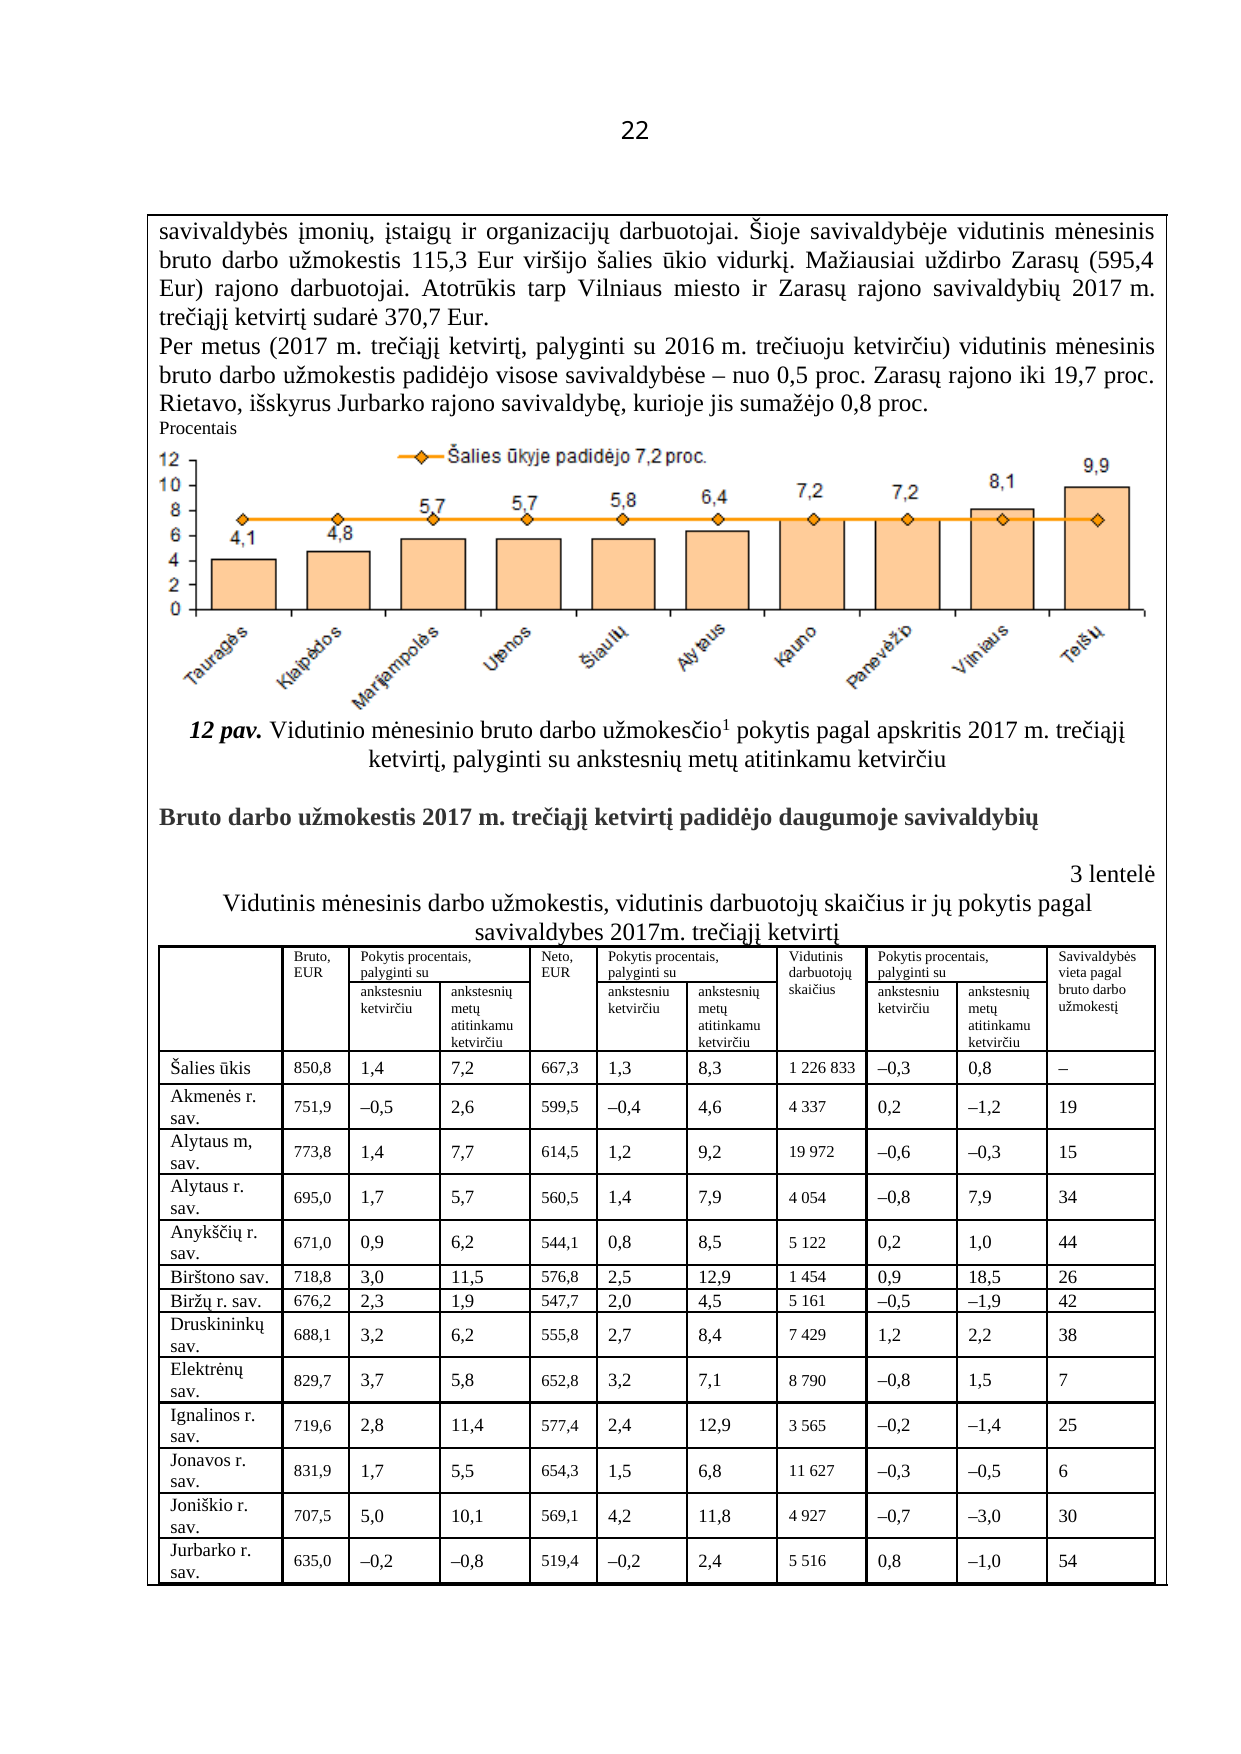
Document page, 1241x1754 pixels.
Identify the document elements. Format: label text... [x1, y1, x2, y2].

table_cell 5,8 [441, 1358, 529, 1401]
table_cell Akmenės r. sav. [160, 1085, 281, 1128]
table_cell –1,2 [958, 1085, 1046, 1128]
table_cell 8,5 [688, 1221, 776, 1264]
table_cell 5,0 [350, 1494, 439, 1537]
table_cell Jonavos r. sav. [160, 1449, 281, 1492]
table_cell Biržų r. sav. [160, 1290, 281, 1311]
table_cell 4,5 [688, 1290, 776, 1311]
table_cell 2,7 [598, 1313, 686, 1356]
table_cell ankstesnių metų atitinkamu ketvirčiu [958, 983, 1046, 1050]
table_header Vidutinis darbuotojų skaičius [778, 948, 865, 1050]
table_cell 9,2 [688, 1130, 776, 1173]
table_header Pokytis procentais, palyginti su [598, 948, 776, 981]
table_cell 1,4 [350, 1130, 439, 1173]
table_cell –0,2 [868, 1404, 956, 1447]
table_cell –0,5 [350, 1085, 439, 1128]
table_cell 1,2 [598, 1130, 686, 1173]
table_cell 0,8 [958, 1052, 1046, 1083]
table_cell 5,7 [441, 1175, 529, 1218]
table_cell – [1048, 1052, 1154, 1083]
table_cell 12,9 [688, 1266, 776, 1287]
table_header Bruto, EUR [284, 948, 348, 1050]
table_cell –0,8 [868, 1175, 956, 1218]
table_cell 695,0 [284, 1175, 348, 1218]
table_cell 11,5 [441, 1266, 529, 1287]
table_cell 4 054 [778, 1175, 865, 1218]
table_cell 0,9 [350, 1221, 439, 1264]
table_cell –0,4 [598, 1085, 686, 1128]
table_cell Šalies ūkis [160, 1052, 281, 1083]
table_cell 7,9 [958, 1175, 1046, 1218]
table_header Savivaldybės vieta pagal bruto darbo užmokestį [1048, 948, 1154, 1050]
table_cell 576,8 [531, 1266, 596, 1287]
table_cell 19 972 [778, 1130, 865, 1173]
table_cell 635,0 [284, 1539, 348, 1582]
table_cell 5 122 [778, 1221, 865, 1264]
table_cell 8,4 [688, 1313, 776, 1356]
table_cell Joniškio r. sav. [160, 1494, 281, 1537]
table_cell 6,2 [441, 1221, 529, 1264]
table_cell –0,2 [350, 1539, 439, 1582]
table_cell –0,2 [598, 1539, 686, 1582]
table_header Pokytis procentais, palyginti su [350, 948, 529, 981]
table_cell 2,3 [350, 1290, 439, 1311]
table_cell 10,1 [441, 1494, 529, 1537]
table_cell 7,9 [688, 1175, 776, 1218]
table_cell 2,2 [958, 1313, 1046, 1356]
table_cell 1,5 [598, 1449, 686, 1492]
table_cell 25 [1048, 1404, 1154, 1447]
table_cell –0,8 [441, 1539, 529, 1582]
table_cell Alytaus m, sav. [160, 1130, 281, 1173]
table_cell Alytaus r. sav. [160, 1175, 281, 1218]
table_cell 3,0 [350, 1266, 439, 1287]
table_cell ankstesniu ketvirčiu [598, 983, 686, 1050]
table_cell –0,5 [958, 1449, 1046, 1492]
table_cell 7 [1048, 1358, 1154, 1401]
table_cell Elektrėnų sav. [160, 1358, 281, 1401]
table_cell 2,0 [598, 1290, 686, 1311]
table_cell 688,1 [284, 1313, 348, 1356]
table_cell 8 790 [778, 1358, 865, 1401]
table_cell 54 [1048, 1539, 1154, 1582]
table_cell 569,1 [531, 1494, 596, 1537]
table_cell 707,5 [284, 1494, 348, 1537]
table_cell Jurbarko r. sav. [160, 1539, 281, 1582]
table_cell 676,2 [284, 1290, 348, 1311]
table_cell 0,8 [598, 1221, 686, 1264]
table_cell 1 226 833 [778, 1052, 865, 1083]
table_header Pokytis procentais, palyginti su [868, 948, 1046, 981]
table_cell 831,9 [284, 1449, 348, 1492]
table_cell 0,8 [868, 1539, 956, 1582]
table_cell 1,0 [958, 1221, 1046, 1264]
table_cell 7,2 [441, 1052, 529, 1083]
table_cell –0,3 [868, 1449, 956, 1492]
table_cell 6,8 [688, 1449, 776, 1492]
table_cell 850,8 [284, 1052, 348, 1083]
table_cell 547,7 [531, 1290, 596, 1311]
table_cell 544,1 [531, 1221, 596, 1264]
table_cell –0,6 [868, 1130, 956, 1173]
table_cell 1,2 [868, 1313, 956, 1356]
table_cell 5 516 [778, 1539, 865, 1582]
table_cell 2,8 [350, 1404, 439, 1447]
table_cell 44 [1048, 1221, 1154, 1264]
table_cell 12,9 [688, 1404, 776, 1447]
table_cell ankstesniu ketvirčiu [350, 983, 439, 1050]
table_cell 751,9 [284, 1085, 348, 1128]
table_header [160, 948, 281, 1050]
table_cell 0,2 [868, 1221, 956, 1264]
table_cell 2,5 [598, 1266, 686, 1287]
table_cell 8,3 [688, 1052, 776, 1083]
table_cell –0,5 [868, 1290, 956, 1311]
table_cell 1,4 [598, 1175, 686, 1218]
table_cell 519,4 [531, 1539, 596, 1582]
table_cell ankstesnių metų atitinkamu ketvirčiu [688, 983, 776, 1050]
table_cell 4,6 [688, 1085, 776, 1128]
table_cell 1,5 [958, 1358, 1046, 1401]
table_cell Birštono sav. [160, 1266, 281, 1287]
table_cell –0,3 [868, 1052, 956, 1083]
table_cell Druskininkų sav. [160, 1313, 281, 1356]
table_cell 1,4 [350, 1052, 439, 1083]
table_cell 654,3 [531, 1449, 596, 1492]
table_cell ankstesnių metų atitinkamu ketvirčiu [441, 983, 529, 1050]
table_cell –0,8 [868, 1358, 956, 1401]
table_cell 599,5 [531, 1085, 596, 1128]
table_cell 1,7 [350, 1175, 439, 1218]
table_cell 671,0 [284, 1221, 348, 1264]
table_cell 829,7 [284, 1358, 348, 1401]
table_cell 560,5 [531, 1175, 596, 1218]
table_cell –0,7 [868, 1494, 956, 1537]
table_cell 2,6 [441, 1085, 529, 1128]
table_cell 5,5 [441, 1449, 529, 1492]
table_cell 719,6 [284, 1404, 348, 1447]
table_cell 555,8 [531, 1313, 596, 1356]
table_cell –1,4 [958, 1404, 1046, 1447]
table_cell 2,4 [688, 1539, 776, 1582]
table_cell 7,7 [441, 1130, 529, 1173]
table_cell 4 927 [778, 1494, 865, 1537]
table_cell 577,4 [531, 1404, 596, 1447]
table_cell 7,1 [688, 1358, 776, 1401]
table_cell Anykščių r. sav. [160, 1221, 281, 1264]
table_cell 3,2 [598, 1358, 686, 1401]
table_cell 1,7 [350, 1449, 439, 1492]
table_cell 0,2 [868, 1085, 956, 1128]
table_cell 6 [1048, 1449, 1154, 1492]
table_cell 34 [1048, 1175, 1154, 1218]
table_cell 5 161 [778, 1290, 865, 1311]
table_cell ankstesniu ketvirčiu [868, 983, 956, 1050]
table_cell 11,4 [441, 1404, 529, 1447]
table_cell 26 [1048, 1266, 1154, 1287]
table_cell 0,9 [868, 1266, 956, 1287]
table_cell 42 [1048, 1290, 1154, 1311]
table_cell –1,0 [958, 1539, 1046, 1582]
table_cell 3 565 [778, 1404, 865, 1447]
table_cell 718,8 [284, 1266, 348, 1287]
table_cell –3,0 [958, 1494, 1046, 1537]
table_cell 614,5 [531, 1130, 596, 1173]
table_cell 19 [1048, 1085, 1154, 1128]
table_cell 4 337 [778, 1085, 865, 1128]
table_cell 667,3 [531, 1052, 596, 1083]
table_cell 1 454 [778, 1266, 865, 1287]
table_cell 652,8 [531, 1358, 596, 1401]
table_cell –0,3 [958, 1130, 1046, 1173]
table_cell 1,3 [598, 1052, 686, 1083]
table_cell 9 pav. Registruotų bedarbių ir darbingo amžiaus gyventojų santykis 2011–2017 metais, proc. Šaltinis: Statistikos departamentas prie Lietuvos Respublikos Vyriausybės, 2017 Nedarbo lygis – tai bedarbių ir darbingo amžiaus gyventojų santykis. Alytaus rajone 2017 metais nedarbas 11,5 procento, kai šalies vidurkis – 7,9 procento. Žvelgiant į nedarbo dinamiką situacija nuo 2013 m. gerėja ir nedarbo lygis mažėja visoje apskrityje. Nedarbo lygis, lyginant su kaimyninėmis savivaldybėmis, remiantis statistikos duomenimis 2016 m. Druskininkų savivaldybėje – 8,4 %, Lazdijų rajono savivaldybėje – 14,9 %, Varėnos rajono savivaldybėje – 9,6 %, Alytaus miesto savivaldybėje – 9,3 %. Alytaus rajono savivaldybėje labiausiai mažėjo nedarbas lyginant apskrities savivaldybes ir nuo 2013 m. jis sumažėjo 7,2 %. Alytaus rajono savivaldybė yra žiedinė savivaldybė, o situaciją jos darbo rinkoje stipriai įtakoja tendencijos Alytaus miesto ūkyje ir darbo rinkoje. Bankrutavus stambiosioms Alytaus miesto pramonės įmonėms, kur dirbo nemaža dalis rajono gyventojų, jie neteko darbo. Pastaruosius keletą metų situacija Alytaus regiono darbo rinkoje, o ypač Alytaus rajone gerėja. Nedarbas Alytaus rajone mažėja didesniais tempais nei regione ir šalyje. Nedarbas Alytaus raj. savivaldybėje nuo 2016 m. pradžios sumažėjo 3,5 proc. punkto, nors ir išlieka aukštesnis už šalies vidurkį. Mažėja ilgalaikių bedarbių. Per metus jų lyginamoji dalis sumažėjo beveik 5 proc. Situacija gerėja ir dėka glaudesnio darbo biržos ir savivaldybės bendradarbiavimo, integruojant socialinės paramos gavėjus į darbo rinką. Socialinės paramos gavėjų skaičius pastaraisiais metais stipriai sumažėjo, o tai didina rajono gyventojų motyvaciją aktyviau ieškoti darbo. Alytaus rajono darbdaviai noriai naudojasi darbo biržos programomis. Kasmet į aktyvias darbo rinkos priemones nukreipiama apie 700 rajono gyventojų. Per 2016 m. rajono įmonės įdarbino 400 bedarbių, o pasinaudodamos darbo biržos parama sukūrė 17 naujų darbo vietų. Iš viso darbo birža šiais metais įdarbino 1417 Alytaus rajono gyventojų, daugiausia Alytaus miesto įmonėse. Pažymėtina kad Alytaus regiono bedarbius neskatina įsidarbinti žemesnis nei vidutinis šalyje darbo užmokestis. Rajono gyventojų galimybes įsidarbinti riboja ir nuvykimo į darbą iš kaimiškų vietovių problema. Įtakos nedarbo mastui turi spartus gyventojų senėjimas ir mažėjantis darbingo amžiaus asmenų skaičius. Darbo biržoje šiuo metu registruota 270 jaunų iki 29 m. amžiaus (14,6 proc.), o vyresnių nei 50 metų - 808 (44 proc.) bedarbių. Vidutinis mėnesinis bruto darbo užmokestis šalies ūkyje (be individualiųjų įmonių) 2017 m. trečiąjį ketvirtį, palyginti su 2017 m. antruoju ketvirčiu, išaugo visose apskrityse, praneša Lietuvos statistikos departamentas. Daugiausia (4 proc.) vidutinis mėnesinis bruto darbo užmokestis padidėjo Panevėžio apskrities įmonėse, įstaigose ir organizacijose. Kitose apskrityse vidutinis mėnesinis bruto darbo užmokestis didėjo nuo 0,8 proc. Vilniaus iki 2,5 Tauragės. 2017 m. trečiąjį ketvirtį didžiausią bruto darbo užmokestį – 940,4 Eur – gavo Vilniaus apskrities įmonių, įstaigų ir organizacijų darbuotojai. Mažiausiai – 688,7 Eur – uždirbo Tauragės apskrities darbuotojai. Kitose apskrityse darbo užmokestis sumažėjo nuo 2,3 iki 0,3 proc. Darbo užmokesčio padidėjimą 2017 m. trečiąjį ketvirtį, palyginti su 2017 m. antruoju ketvirčiu, lėmė didesnė darbų apimtis, sezoniškumas, padidintas darbo užmokestis sveikatos priežiūros įstaigų darbuotojams bei kitos priežastys. Vidutinis mėnesinis neto darbo užmokestis per ketvirtį išaugo visose apskrityse, labiausiai – Panevėžio (3,4 proc.). Vidutinis mėnesinis neto darbo užmokestis per metus augo visose apskrityse – nuo 6,2 proc. Klaipėdos iki 11,2 proc. Telšių. Darbo užmokesčio augimui per metus įtakos turėjo nuo 2017 m. sausio 1 d. padidinta žemiausių kategorijų valstybės tarnautojų pareiginė alga, nuo 2017 m. liepos 1 d. padidintas darbo užmokestis sveikatos priežiūros įstaigų darbuotojams (gydytojams ir slaugytojams) ir kitos priežastys. Spartesniam neto darbo užmokesčio augimui įtakos turėjo nuo 2017 m. sausio 1 d. pasikeitusi neapmokestinamojo pajamų dydžio skaičiavimo tvarka ir padidintas papildomas neapmokestinamas pajamų dydis. _______________ 1 Be individualiųjų įmonių. 10 pav. Vidutinis mėnesinis darbo užmokestis1 pagal apskritis 2017 m. trečiąjį ketvirtį Procentais 11 pav. Vidutinio mėnesinio bruto darbo užmokesčio1 pokytis pagal apskritis 2017 m. trečiąjį ketvirtį, palyginti su ankstesniu ketvirčiu Vidutinis mėnesinis bruto darbo užmokestis 2017 m. trečiąjį ketvirtį, palyginti su ankstesniu ketvirčiu, padidėjo 53 savivaldybėse – nuo 0,1 proc. Klaipėdos rajono iki 7 proc. Pakruojo rajono, o sumažėjo šešiose savivaldybėse – nuo 0,1 proc. Palangos miesto iki 1,9 proc. Kazlų Rūdos. Telšių rajono savivaldybės įmonėse, įstaigose ir organizacijose vidutinis mėnesinis bruto darbo užmokestis beveik nepakito 2017 m. trečiąjį ketvirtį didžiausią bruto darbo užmokestį gavo Vilniaus miesto (966,1 Eur) savivaldybės įmonių, įstaigų ir organizacijų darbuotojai. Šioje savivaldybėje vidutinis mėnesinis bruto darbo užmokestis 115,3 Eur viršijo šalies ūkio vidurkį. Mažiausiai uždirbo Zarasų (595,4 Eur) rajono darbuotojai. Atotrūkis tarp Vilniaus miesto ir Zarasų rajono savivaldybių 2017 m. trečiąjį ketvirtį sudarė 370,7 Eur. Per metus (2017 m. trečiąjį ketvirtį, palyginti su 2016 m. trečiuoju ketvirčiu) vidutinis mėnesinis bruto darbo užmokestis padidėjo visose savivaldybėse – nuo 0,5 proc. Zarasų rajono iki 19,7 proc. Rietavo, išskyrus Jurbarko rajono savivaldybę, kurioje jis sumažėjo 0,8 proc. Procentais 12 pav. Vidutinio mėnesinio bruto darbo užmokesčio1 pokytis pagal apskritis 2017 m. trečiąjį ketvirtį, palyginti su ankstesnių metų atitinkamu ketvirčiu Bruto darbo užmokestis 2017 m. trečiąjį ketvirtį padidėjo daugumoje savivaldybių 3 lentelė Vidutinis mėnesinis darbo užmokestis, vidutinis darbuotojų skaičius ir jų pokytis pagal savivaldybes 2017m. trečiąjį ketvirtį _______________ 1 Be individualiųjų įmonių. 2 Pagal mažėjančia tvarka surūšiuotą reikšmių eilutę. Vidutinis darbuotojų skaičius 2017 m. trečiąjį ketvirtį sumažėjo Vidutinis darbuotojų skaičius šalies ūkyje 2017 m. trečiąjį ketvirtį, palyginti su antruoju, sumažėjo 3,8 tūkst. (0,3 proc.). Tai lėmė sumažėjęs darbuotojų skaičius beveik visose apskrityse: nuo 0,1 proc. Marijampolės iki 0,7 proc. Utenos. Alytaus apskrityje vidutinis darbuotojų skaičius beveik nepakito. Trečiąjį ketvirtį vidutinis darbuotojų skaičius sumažėjo daugelyje (40) savivaldybių – nuo 0,1 proc. iki 2,6 proc., likusiose (19) išaugo nuo 0,1 proc. iki 14,4 proc., o Plungės rajone vidutinis darbuotojų skaičius 2017 m. trečiąjį ketvirtį beveik nepakito. Per metus (2017 m. trečiąjį ketvirtį, palyginti su 2016 m. trečiuoju ketvirčiu) vidutinis darbuotojų skaičius šalies ūkyje išaugo 9,8 tūkst. (0,8 proc.). Darbuotojų skaičius padidėjo visose apskrityse, išskyrus Utenos, Tauragės ir Panevėžio, kuriose sumažėjo atitinkamai 2,1, 1, ir 0,8 proc. Per metus vidutinis darbuotojų skaičius padidėjo 33 savivaldybėse, labiausiai – Birštono (18,5 proc.), o sumažėjo 27 savivaldybėse, daugiausia – Molėtų (7 proc.). 4 lentelė Vidutinis darbuotojų1 skaičius ir jo pokytis pagal apskritis 2017 m. trečiąjį ketvirtį _______________ 1 Be individualiųjų įmonių. 13 pav. Vidutinis mėnesinis bruto darbo užmokestis Alytaus regiono savivaldybėse, Eur Šaltinis: Statistikos departamentas prie Lietuvos Respublikos Vyriausybės, 2017 Nepaisant spartaus darbo užmokesčio augimo, jis išlieka 3–4 kartus mažesnis nei vidutiniškai ES. Tai lemia žemas darbo našumas, vienos mažiausių ES vienetinės darbo sąnaudos, žemas kainų lygis. Alytaus rajono savivaldybėje vidutinis mėnesinis bruto darbo užmokestis 2016 m. buvo 700,9 Eur, t. y. 116,7 Eur (20 proc.) daugiau negu 2015 metais, tačiau 121,9 Eur mažiau negu Lietuvos vidurkis 2016 metais. Lyginant visas Alytaus regiono savivaldybes, akivaizdžiai pastebima, kad už Alytaus rajone dirbančius darbuotojus mažiau uždirbo Lazdijų ir Varėnos rajonuose ir Druskininkuose dirbantys asmenys (žr. 13 pav.). Ta pati tendencija išlieka ir 2017 m. III ketvirtyje. Socialinė apsauga. Siekiant sudaryti sąlygas asmeniui (šeimai) ugdyti ir stiprinti gebėjimus ir galimybes savarankiškai spręsti savo socialines problemas, palaikyti socialinius ryšius su visuomene, taip pat padėti įveikti socialinę atskirtį, savivaldybė vykdo valstybines (valstybės perduotas savivaldybėms) ir savarankiškąsias savivaldybės socialinės paramos funkcijas: skiriant ir mokant įvairias socialines išmokas bei organizuojant socialinių paslaugų teikimą. 2016 m. socialinei paramai skirta 6 mln. Eur. Socialinės išmokos. 2016 metais išmokėta 5,2 mln. Eur įvairių socialinių išmokų 4620 asmenų. Daugiausia lėšų skirta šalpos išmokų gavėjams (3,5 mln. Eur) ir piniginei socialinei paramai nepasiturintiems gyventojams (socialinėms pašalpoms ir kompensacijoms mokėti prireikė beveik 1 mln. Eur). Vienkartinė piniginė parama. 2016 metais iš savivaldybės biudžeto lėšų 36,3 tūkst. Eur skirta šeimoms, dėl įvairių priežasčių (gaisro, stichinės nelaimės, ligos ir pan.) patekusioms į sunkią materialinę padėtį. Piniginė parama, atsižvelgiant į savivaldybės ir seniūnijų Piniginės socialinės paramos teikimo komisijų siūlymus, suteikta 343 šeimoms. Buvo remiami ir gerai besimokantys rajono studentai bei mokiniai. 2016 m. paramą gavo 24 aukštosiose bei profesinėse mokyklose besimokantys jaunuoliai. Iš viso studentams ir mokiniams išmokėta 8 tūkst. Eur. Socialinės paslaugos 5 lentelė Duomenys apie suteiktas socialines paslaugas 2016 metais Išlaidos socialinėms paslaugoms sudarė 833,5 tūkst. Eur. 2016 m. socialinės paslaugos suteiktos 5312 asmenų. Daugiausia lėšų (524,76 tūkst. Eur) panaudota senyvo amžiaus asmenų ir neįgaliųjų socialinei globai stacionariose socialinės globos įstaigose, t. y. Miroslavo globos namuose, Pivašiūnų globos namuose, Rumbonių parapijos grupinio gyvenimo namuose, kitų savivaldybių ar valstybės globos namuose, finansuoti. Šiose įstaigose 2016 m. gyveno ir gavo socialinės globos paslaugas 93 asmenys. 41 senyvo amžiaus asmeniui bei neįgaliesiems socialinės priežiūros paslaugas lankomosios priežiūros darbuotojai teikė jų namuose, išlaidos pagalbai į namus 42,9 tūkst. Eur. 65 rajono žmonės su negalia pasinaudojo specialaus transporto paslaugomis. Jie buvo vežami į gydymo, reabilitacijos įstaigas, kultūros, sporto renginius. Alytaus rajone vykdoma Būsto pritaikymo žmonėms su negalia programa. 2016 m. būstai pritaikyti 5 neįgaliems rajono gyventojams. Šiam tikslui skirta 18,5 tūkst. Eur (13 tūkst. Eur iš valstybės biudžeto, 5,5 tūkst. Eur iš savivaldybės biudžetų lėšų). Neįgalieji, turintys specialiųjų poreikių, buvo aprūpinti techninės pagalbos priemonėmis. 2016 m. tokia pagalba buvo suteikta 98 asmenims. Socialinės rizikos šeimoms teikiamos socialinės priežiūros paslaugos. 2016 m. socialinės paslaugos suteiktos 135 šeimoms, 305 jose augantiems vaikams. Įgyvendindama Europos pagalbos labiausiai skurstantiems asmenims fondo nuostatas, savivaldybės administracija organizavo maisto produktų išdalijimą labiausiai nepasiturintiems asmenims. Paramą maisto produktais gavo 3900 rajono gyventojų, išdalinta 82 tonos maisto produktų. Savivaldybės administracija vykdo socialinės reabilitacijos paslaugų neįgaliesiems bendruomenėje projektų (toliau – projektai) administravimo funkciją. 2016 metais savivaldybės administracija organizavo projektų vertinimą bei atranką, skyrė lėšų ir finansavo projektus, kontroliavo projektų įgyvendinimą. Finansuoti 4 projektai, projektams įgyvendinti skirta 38,6 tūkst. Eur (35,1 tūkst. Eur valstybės biudžeto lėšos, 3,5 tūkst. Eur savivaldybės biudžeto lėšos), socialinės reabilitacijos paslaugomis pasinaudojo 169 neįgalieji ir jų šeimų nariai. Nuo 2016 m. spalio mėnesio 10 vietos bendruomenių pradėjo teikti asmens higienos ir priežiūros (dušo, skalbimo) paslaugas, kurias finansuoja Alytaus rajono savivaldybė. Per 3 mėnesius dušo ir skalbimo paslaugomis pasinaudojo 775 asmenys, neturintys galimybių savo namuose naudotis dušu ir (ar) skalbykle, panaudota 5,5 tūkst. Eur savivaldybės biudžeto lėšų. Sveikatos apsauga. Siekiant užtikrinti kokybišką Alytaus rajono savivaldybės gyventojų asmens ir visuomenės sveikatos priežiūrą, sveikatos politikos įgyvendinimas vykdomas savivaldybės lygiu. Siekiama efektyviai formuoti sveikatos priežiūros sistemą, gerinant sveikatos priežiūros paslaugų praeinamumą, kokybę ir pacientų saugą, tikslingai paskirstant lėšas asmens ir visuomenės sveikatos priežiūrai, siekiant mažinti sveikatos netolygumus rajone. Pagrindiniai tikslai – gyventojų sveikatos stiprinimas, mirtingumo mažinimas, gyvenimo kokybės gerinimas ir sveikatos santykių teisumas. Visi gyventojai turi teisę siekti kuo aukštesnio savo sveikatos lygio, tiesiogiai įtakojančio ne tik individo, bet ir artimos aplinkos ir net valstybės gerbuvį. Be galo svarbu mažinti išvengiamo mirtingumo (mirtingumą, nulemtą ligų ar būklių, kurių galima išvengti) mąstus, taikant žinomas ir efektyvias prevencines, diagnostikos ir / ar gydymo priemones, kurios kasmet tobulėja. Visuomenės sveikatos stebėsenos duomenys leidžia stebėti, kokia esama gyventojų sveikatos ir sveikatą lemiančių veiksnių situacija savivaldybėje, įvertinant ją, Lietuvos sveikatos programos tikslų ir uždavinių įgyvendinimo kontekste, ir kokių intervencijų / priemonių reikia imtis, siekiant stiprinti savivaldybės gyventojų sveikatą ir mažinti sveikatos netolygumus. Pagrindinių rodiklių sąrašo analizė ir interpretavimas („Šviesoforo“ kūrimas) kasmet atliekamas lyginant praėjusių metų Alytaus rajono savivaldybės gyventojų sveikatos stebesenos rodiklius su Lietuvos vidurkiu. 2016 m. duomenimis, didžioji dauguma visuomenės sveikatos stebėsenos rodiklių atitiko Lietuvos vidurkį, t. y. nepateko į savivaldybių dešimtuką, kuriose fiksuojama prasčiausia stebimo rodiklio situacija tarp visų Lietuvos savivaldybių. Lyginant su praėjusiais metais, pailgėjo vidutinė tikėtina gyvenimo trukmė, sumažėjo mirtingumas dėl išorinių priežasčių, kraujotakos sistemos ligų ir piktybinių navikų, didesnė tikslinės grupės gyventojų dalis pasinaudojo galimybe dalyvauti prevencinėse programose. Vertinant moksleivių burnos sveikatos būklę, pastebėta, kad praėjusiais metais prasčiausias tarp visų Lietuvos savivaldybių buvęs mokinių dantų ėduonies intensyvumo indeksas (KPI), 2016 m. sumažėjo perpus ir atitiko Lietuvos vidurkį. Tokie rezultatai džiugina ir teikia viltį, kad kasmet, taikant efektyvias prevencijos priemones bus pasiekti dar geresni rezultatai sveikatos stiprinimo srityje. 2016 m. savivaldybės teritorijoje veiklą tęsė pirminio lygio asmens sveikatos priežiūros paslaugas teikianti viešoji įstaiga Alytaus rajono pirminės sveikatos priežiūros centras (iki 2016 metų gegužės mėnesio veikusi VšĮ Miroslavo ambulatorija 2016 metais buvo reorganizuota ir prijungta prie VšĮ PSPC), visuomenės sveikatos priežiūros paslaugas teikianti savivaldybės biudžetinė įstaiga Alytaus rajono visuomenės sveikatos biuras bei skubiosios medicinos paslaugas teikianti VšĮ Alytaus rajono greitosios pagalbos stotis, buvo teikiamos kitos iš savivaldybės biudžeto finansuojamos paslaugos. Asmens sveikatos priežiūros įstaigos sutarties pagrindu finansuojamos iš Privalomojo sveikatos draudimo fondo (PSDF). Vadovaujantis Vilniaus teritorinės ligonių kasos duomenimis, prisirašiusiųjų prie savivaldybės gydymo įstaigų (viešųjų Alytaus rajono savivaldybės ir privačios įstaigos „Disolis“) gyventojų skaičius 2017-01-31 dienos duomenimis – 19 671 asmenys. Alytaus rajono savivaldybės greitosios medicinos pagalbos stotis paslaugas teikia trijų savivaldybių gyventojams: Alytaus miesto ir rajono bei Lazdijų rajono. Lietuvos statistikos departamento duomenis 2016-01-01 Alytaus mieste gyveno 54431 gyventojas, Alytaus rajone – 26831 gyventojas. Lazdijų rajone gyveno 20438 gyventojai. Iš viso greitosios medicinos paslaugos buvo teikiamos 101 700 Alytaus miesto ir Alytaus bei Lazdijų rajonų gyventojų, tai 1853 gyventojais mažiau negu 2015-01-01. Iš viso greitoji medicinos pagalba buvo teikta 23 831 pacientui, tai yra 341 kvietimu arba 1,5 proc. daugiau negu 2015 m. Vidutinis kreipimųsi rodiklis 2016 m. buvo 67 kvietimai per parą. Iš viso 1000-čiui Alytaus miesto bei Alytaus ir Lazdijų rajonų gyventojų teko 241 kvietimas. Į stacionarinių asmens sveikatos priežiūros įstaigų priėmimo skyrių tolimesniam gydymui ir diagnozės patikslinimui buvo pervežti 16798 pacientai, tai sudarė 70,5 % visų pacientų, kuriems buvo teikta medicinos pagalba. Įstaiga dirbo sėkmingai, brigados pasiekė itin gerus operatyvumo rezultatus už kuriuos buvo skatinamos vienkartinėmis išmokomis. Siekiant gerinti asmens sveikatos priežiūros paslaugų kokybę ir prieinamumą 2016 metais buvo pradėtas renovuoti VšĮ PSPC Daugų ambulatorijos pastatas Dauguose, kuriame atliktas einamasis remontas. Atnaujinus ambulatorijos erdves tikimasi pagerinti ambulatorinių paslaugų apimtis, kokybę, efektyvumą ir prieinamumą Daugų seniūnijos gyventojams bei pagerinti medicinos personalo darbo sąlygas. 2016 metų pabaigoje Alytaus rajono savivaldybės pirminės sveikatos priežiūros centras pradėjo vykdyti projektą „Integrali pagalba į namus Alytaus rajone“, kurio tikslas teikti integralios pagalbos, t. y. slaugos ir socialinių paslaugų visumos paslaugas namuose. Teikiant šias paslaugas asmeniui tenkinami slaugos ir socialinių paslaugų poreikiai, teikiama nuolatinė kompleksinė specialistų pagalba ir priežiūra. Integrali pagalba teikiama komandos principu, kurią sudaro: socialinis darbuotojas ir jo padėjėjai, slaugytojas ir jo padėjėjai, masažistas, kineziterapeutas, ergoterapeutas. Kokybiškos visuomenės sveikatos priežiūros paslaugos visų amžiaus grupių rajono gyventojams, kaip ir ankstesniais metais, teikiamos per Alytaus rajono savivaldybės visuomenės sveikatos biurą, kuris įgyvendina savivaldybės savarankiškas ir valstybines visuomenės sveikatos priežiūros funkcijas pagal šalyje ir savivaldybėje nustatytus ir patvirtintus visuomenės sveikatos priežiūros prioritetus, tikslus ir uždavinius. Visuomenės sveikatos biuras rūpinasi gyventojų sveikata, propaguoja sveikos gyvensenos įgūdžius, moko gyventojus vertinti rizikos veiksnius, teikia informaciją apie prevencines priemones ir jų pritaikymo galimybes, siekia mažinti sergamumą (ypač lėtinių neinfekcinių, užkrečiamųjų ligų profilaktikai) bei didinti fizinį aktyvumą. 2016 m. biuras įgyvendino įvairias visuomenės sveikatos mokymo / ugdymo bei konsultacijų priemones, kurios buvo pritaikytos daugiau nei 20 tūkst. kartų. Alytaus rajono savivaldybės visuomenės sveikatos biuras kartu su partneriais (Lazdijų rajono, Druskininkų savivaldybės visuomenės sveikatos biurais, Kalvarijos savivaldybės administracija) 2016 įgyvendino projektą „Sveikatos priežiūros paslaugų teikimo mokyklose ir ikimokyklinio ugdymo įstaigose gerinimas Lazdijų rajono, Druskininkų, Alytaus rajono ir Kalvarijos savivaldybėse“, pagal kurį buvo atnaujinti bei aprūpinti veiklai reikalingomis priemonėmis septyni Alytaus rajono ugdymo įstaigose (visose gimnazijose bei Simno žemės ūkio mokykloje) esantys visuomenės sveikatos priežiūros kabinetai. Keturiuose sveikatos kabinetuose buvo atlikti remonto darbai, visi septyni aprūpinti baldais, biuro įranga, sveikatos rizikos veiksnių vertinimo priemonėmis. Įgyvendinus šį projektą biuro kolektyvo vizija skleisti sveikatos žinias praktiškai rodant, o ne remiantis tik teorinėmis žiniomis, buvo realizuota: visi sveikatos kabinetai buvo aprūpinti sveikatos mokymo priemonėmis, kurios sveikatos mokymo procesą padarė patrauklesnį, įdomesnį ir labiau prieinamą. Siekiant kuo arčiau prie asmens priartinti paslaugas, kurios padeda psichologinių krizių atvejais, 2016 metų pabaigoje Savivaldybės taryba pritarė psichosocialinės pagalbos specialistų (psichologų ir socialinių darbuotojų) etatų steigimui Visuomenės sveikatos biure. 2017 m. įdarbintas psichologas, teikiantis konsultacines paslaugas problemų turintiems įvairių amžiaus grupių rajono gyventojams pačioje įstaigoje ir išvažiuojamuose susitikimuose (seniūnijose, mokyklose). Kitos sveikatos priežiūros programos ir paslaugos Visuomenės sveikatos rėmimo specialioji programa Viena iš savivaldybės savarankiškųjų funkcijų – savivaldybės visuomenės sveikatos specialiosios rėmimo programos rengimas ir įgyvendinimas. 2016 metais siekiant tikslingai, kryptingai organizuoti ir užtikrinti visuomenės sveikatos specialiosios rėmimo programos vykdymą, pagal šią programą, sutarties pagrindu, tarp projekto vykdytojų ir savivaldybės administracijos direktoriaus, buvo finansuota 13 projektų. Projektai įvairiapusiai, apimantys visas gyventojų grupes, įvairūs pagal veiklas ir vykdymo būdus, atitinka vertinimo kriterijus ir savivaldybės prioritetines sveikatos kryptis: vaikų ir jaunimo sveikata, lėtinių neinfekcinių ligų ir traumų prevencija, sveikos mitybos ugdymas, fizinio aktyvumo skatinimas, psichinės sveikatos gerinimas. Visi projektų vykdytojai projektams skirtas lėšas įsisavino, užsibrėžtus vertinimo kriterijus įvykdė sėkmingai. Dantų protezavimo paslaugos teikimas Gyventojams nemokama dantų protezavimo paslauga kompensuojama teisės aktais nustatyta tvarka iš privalomojo sveikatos draudimo fondo, tačiau eilėje reikia laukti vidutiniškai 3,5 metų. Siekiant sumažinti gyventojų, laukiančių dantų protezavimo paslaugų eilę 2016 metais buvo skiriami papildomi asignavimai dantų protezavimo paslaugoms suteikti. Protezavimo protezavimo paslauga pasinaudojo 31 Alytaus rajono savivaldybės gyventojas. Priklausomybių mažinimo programa 2017 m. toliau sėkmingai įgyvendinama Alytaus rajono savivaldybės priklausomybių mažinimo programa, kurios pagrindinis tikslas – padidinti savivaldybės gyventojų galimybes gydytis nuo priklausomybės ligų. 2016 m. programa pasinaudojo 62 asmenys: 11 moterų ir 51 vyras. Visiems programos dalyviams buvo suteiktos paslaugos dėl priklausomybės alkoholiui. Bendromis medikų, socialinių darbuotojų, bendruomenių narių ir programos dalyvių bei jų šeimų narių pastangomis per penkerius programos vykdymo metus daugiau nei trisdešimčiai programos dalyvių pavyko pasiekti teigiamų pokyčių jų gyvenime: įsidarbinta arba neprarastas darbas, pagerintos buities sąlygos, nekeliami vaikų priežiūros apribojimo klausimai ir pan. Visų metų atkryčių dinamika – iki 40 proc. 14 pav. Priklausomybių mažinimo programos dalyvių pasiskirstymas pagal lytį ir šeimyninę padėtį Užtikrinant kokybiškas ir gyventojams prieinamas sveikatos priežiūros paslaugas savivaldybėje taip pat buvo vykdomos triukšmo prevencijos priemonės, maudyklų stebėsena, koordinuojamas tarpinstitucinis bendradarbiavimas, aktyviai dalyvaujama skleidžiant tikslinę informaciją savivaldybės gyventojams tiek asmens, tiek ir visuomenės sveikatos apsaugos srityse. Vienas iš pagrindinių rodiklių, apibūdinančių šalies ar regiono sveikatos sistemos būklę, yra vidutinė gyvenimo trukmė. Tai rodiklis, parodantis bendrą rizikos veiksnių poveikį, ligų paplitimą, intervencijų ir gydymo veiksmingumą. Šis rodiklis apskaičiuojamas naudojant gyvenimo lenteles, kuriose pateiktas mirtingumas tam tikrame amžiuje. 2016 m. vidutinė tikėtina (vyrų ir moterų bendrai) gyvenimo trukmė Alytaus rajone buvo 74,8 metai ir atitiko Lietuvos vidurkį, kuris buvo 74,9 metai. 2012–2016 metų laikotarpiu vidutinė tikėtina gyvenimo trukmė Alytaus apskrityje 2016 m. pailgėjo beveik 1 metais ( 1 pav.). 15 pav. Vidutinės tikėtinos gyvenimo trukmės pokytis Alytaus apskrityje 2012–2016 metais Šaltinis: Lietuvos statistikos departamentas Lietuvos gyventojų mirties priežasčių struktūra jau daugelį metų išlieka nepakitusi. Trys pagrindinės mirties priežastys – kraujotakos sistemos ligos, piktybiniai navikai ir išorinės mirties priežastys, 2016 m. sudarė 83,6 proc. Lietuvoje visų mirties priežasčių, 87,2 proc. – Alytaus rajone. Daugiausia Alytaus rajono gyventojų (278 asm.), kaip ir praėjusiais, 2015 metais, mirė nuo kraujotakos sistemos ligų. Tai sudarė daugiau nei pusę, 62,3 proc. visų mirties atvejų. Dėl šios sistemos ligų mirė 110 vyrų ir 168 moterys. Abiejų lyčių tarpe mirtys dėl kraujotakos sistemos ligų sudarė didžiausią dalį visų mirčių struktūroje. Siekiant mažinti mirtingumą dėl pagrindinių mirties priežasčių, gerinti gyventojų sveikatos rodiklius būtina užtikrinti visuomenės sveikatos paslaugų prieinamumą, toliau aktyviai didinti gyventojų informuotumą sveikatos stiprinimo srityse. KULTŪRA. Siekiama gerinti gyventojų informacinį, kultūrinį aptarnavimą, išsaugoti ir plačiau panaudoti regiono kultūrinį savitumą, užtikrinant kultūros įstaigų veiklą, ugdyti visuomenės kultūrinį, pilietinį bei visuomeninį aktyvumą, tradicinės religinės bendruomenės skatinimas, formuoti ir įgyvendinti savivaldybės kultūros politiką bei atlikti visus veiksmus, susijusius su savivaldybės teigiamo įvaizdžio formavimu. Kultūros projektų finansavimui skirta 34 800 Eur (svarbiausiems bei tradiciniams rajono renginiams, valstybinėms ir kalendorinėms datoms pažymėti, meno mėgėjų kolektyvams skatinti, leidybai).  Įgarsintas 41 rajono renginys. Naudota savivaldybės lauko mobili garso ir šviesos technika, mobili scena – 6 renginiuose.  Kuruota, koordinuota Daugų ir Simno kultūros centrų (DKC ir SKC), nuo liepos 1 dienos Alytaus rajono savivaldybės kultūros centro, viešosios bibliotekos veikla, rajoninės šventės, renginiai, parodos, tautodailininkų, amatininkų parodos-mugės. 6 lentelė Alytaus r. Daugų ir Alytaus r. Simno kultūros centrų veikla Daugų kultūros ir Simno kultūros centrai be Savivaldybės tarybos skirtų lėšų, vykdydami veiklą, surinko specialiųjų lėšų, rado rėmėjų. 7 lentelė DKC ir SKC specialiosios lėšos 2016 m. 8 lentelė Alytaus rajono viešosios bibliotekos veikla 9 lentelė Viešosios bibliotekos lėšos Savivaldybės inicijuojami ir koordinuojami įvairūs renginiai: Tradiciniai renginiai. Valstybės (Lietuvos Karaliaus Mindaugo karūnavimo) dienos minėjimui skirti renginiai, Žolinės Pivašiūnuose, įteiktos nominacijos „Metų geriausieji“, Vasaros sezono atidarymo šventė ir Tarptautinė vaikų gynimo diena, gausių šeimų konferencija, renginiai rugsėjo 1 d. paminėti, daug žiūrovų ir dalyvių sulaukia „Simno kermošius“. Kasmet Alytaus rajono savivaldybėje minima Lietuvos Nepriklausomybės atkūrimo diena, dalyvaujama tradicinėje Alytaus apskrities žemdirbių šventėje-mugėje „Dzūkų turtai“. Kalendorinės ir atmintinos šventės. Kasmet rajono kultūros darbuotojai pagerbiami Kultūros darbuotojų dienos renginyje, organizuojama vietos savivaldos diena. Alytaus rajono savivaldybė kasmet organizuoja Lietuvos kariuomenės dienai skirtus renginius ir minėjimus. Tęsiant gražią tradiciją, Tarptautinės pagyvenusių žmonių dienos proga savivaldybė rajono senjorus pakviečia į popietę „Kviečiu puodelio arbatos“, organizuojama Užgavėnių šventė, Joninės. Šiais metais įvyko pirmojo meilės baladžių, sonetų ir odžių miuziklo „Mūza ir Dainius“, pastatyto rajone, premjera. Įgyvendintas ir pristatytas visuomenei Alytaus rajono savivaldybės administracijos vykdytas projektas „Modernaus, tvaraus ir šiuolaikiško Alytaus rajono savivaldybės įvaizdžio kūrimas, populiarinant rajono socialinį, ekonominį ir kultūrinį gyvenimą“. 2017 m. ypatingi buvo Punios miesteliui, kadangi buvo Mažoji kultūros sostinė 2017. Apie savivaldybės renginius informuojama visuomenė žiniasklaidos priemonėmis: spaudoje, radijuje, televizijoje, interneto naujienų portaluose, savivaldybės interneto, socialiniuose tinklapiuose. Technologiniai veiksniai. Į gamybą orientuotos inovacinės veiklos efektyvumą labiausiai lemia technologiniai pasikeitimai, kurie nuolat vyksta išorinėje aplinkoje. Neįvertinus minėto veiksnio, inovacinės veiklos rezultatas gali tapti nekonkurentiškas. Pabrėžtina ir tai, kad itin daug reikšmės inovacinei veiklai turi intelektinis potencialas – informacija. Plinta daugybė esamų ir vis naujai atsirandančių kanalų, padeda laiku ir deramai įvertinti technologinius veiksnius (naujos technologijos, medžiagos, technika). Nesugebėti laiku reaguoti į nuolat vykstančius pasikeitimus inovacinei veiklai gali būti pražūtinga. Ilgalaikėje perspektyvoje svarbiausias ir patikimiausias Lietuvos ekonomikos augimo šaltinis yra žinios, technologijos ir žmonių ištekliai. Tokią išvadą lemia dvi priežastys. Pirma, Lietuvos vietinė rinka yra labai maža, o jos tradicinių produktų eksporto rinkos taip pat yra ribotos arba jose yra stipri konkurencija. Dėl šios priežasties, eksporto nevykdančios įmonės, šiuo, globalinės krizės laikotarpiu susidūrė su itin didelėmis problemomis ir dauguma jų priverstos bankrutuoti arba reorganizuoti savo veiklą. Antra, Lietuvoje jau senokai pasibaigė periodas, kai verslo įmonės galėjo palyginti nesunkiai, gaminant standartinius produktus, be didesnių pastangų ar taikant gana elementarius verslo organizavimo metodus gauti pelną. Šiuo sunkiu periodu, kai ekonomikos nuosmukis pasiekė apogėjų, siekiant sėkmingai plėtoti ir vystyti verslą, jau reikia išsiugdyti tokias kokybes, kurios siejasi su sėkmingos konkurencijos veiksniais. Norint įsitvirtinti naujose rinkose, Lietuvai reikia naujų technologijų ir inovacijų. Pagrindinės Alytaus rajono problemos – didžiųjų įmonių žlugimas. Vietoj žlugusių didžiųjų įmonių kūrėsi smulkusis ir vidutinis verslas. Didžioji dalis Alytaus rajono įmonių stengėsi vykdyti inovacines veiklas: kūrė naujus ir tobulino esamus produktus, diegė naujas ir modernias technologijas, pažangius vadybos metodus, kokybės valdymo sistemas. Dalis įmonių ir toliau planuoja investuoti į inovacijų diegimą. Pagrindinis veiksnys, skatinantis inovacijų diegimą versle, – išaugęs įmonės konkurencinis pranašumas, kuris suteikia stiprų pagrindą sparčiai inovacijų plėtrai, kad inovacinių projektų inicijavimas susijęs su įmonės ateities vizija ir ilgalaikiais tikslais, taip pat manoma, kad inovacijų diegimas išgelbės įmonę nuo gresiančios krizės. Viena iš didžiausių kliūčių, su kuriomis tenka susidurti naujus produktus ir procesus diegiančioms įmonėms – didelės investicijos ir per mažas inovacijų finansavimas. Priežastis – didelės išlaidos ir ekonominė naujovių diegimo rizika, ilgas inovacijų atsipirkimo laikas ir tinkamų lėšų šaltinių stoka. Kitas svarbus veiksnys – aukštos kvalifikacijos darbuotojų trūkumas. Alytaus miesto įmonių tyrimas parodė, kad inovacijų plėtrą stabdo tinkamos srities ir kvalifikacijos specialistų stygius arba prastokas jų parengimas. Žema verslininkų kvalifikacija ir aktyvumas dalyvaujant inovacinėje veikloje – viena aktualiausių inovacijų valdymo problemų. Įmonėms trūksta informacijos inovacijų klausimais. Daugelis įmonių susiduria su problema ieškodamos naujų technologijų, partnerių, kurie galėtų finansuoti naujų produktų ar paslaugų kūrimą. Daugelį gamybos atnaujinimo ir modernizavimo klausimų įmonės sprendžia neturėdamos pakankamai informacijos ir vadybinio pasirengimo, naudojant tokias priemones kaip verslininkų informatyvumo didinimas apie naujas verslo galimybes vietinėse ir tarptautinėse rinkose, apie galimus partnerius, viešųjų pirkimų bei kooperacijos su didesnėmis įmonėmis galimybes, technologines ir kitas inovacijas, finansavimo galimybes. Alytaus rajono savivaldybėje taip pat diegiamos naujausios technologijos, įdiegus jas pagerės savivaldybės administracijos vidaus administravimo ir valdymo tobulinimas. Įgyvendintas projektas yra pakankamai inovatyvus – programiniai sprendiniai pritaikomi konkretiems Alytaus rajono savivaldybės poreikiams. Programiniai sprendiniai sukurti taip, kad bus palikta nuolatinio tobulinimo galimybė – keičiantis įstatymams, savivaldybės valdymo struktūrai ar, paprasčiausiai, pagal savivaldybės darbuotojų poreikius ir pastabas, bus galima įterpti naujus modulius arba atnaujinti senus. Pagrindinė projekto pridėtinė vertė – nuolatinis tobulinimas ir lankstus reagavimas į besikeičiančią situaciją. Įgyvendinami projektai skirti įtraukti gyventojus į demokratijos procesus. Alytaus rajono savivaldybės administracija el. demokratijos priemonėmis siekia remti elektroninių sistemų, leidžiančių reikšti pilietinę nuomonę įvairiais valstybiniais ar regioniniais klausimais, kūrimą; plėtoti priemones, leidžiančias savivaldybės gyventojams daugiau sužinoti apie su jų gyvenimu susijusius valdžios sprendimus ir teikti pastabas teisės aktų projektams, diskutuoti, balsuoti ir kurti priemones, įtraukiančias jaunimą į jų socialinę aplinką. Projektu bus sukurtos ir įdiegtos el. priemonės, kuriomis savivaldybės atstovai galės pateikti visuomenei aktualius duomenis. Sukurtos el. priemonės rinkėjui leis užfiksuoti savo nuomonę savivaldybių tarybų svarstomais ir priimamais nutarimais ir palyginti savo nuomonę su politinių partijų ir atskirų tarybos narių valia vienu ar kitu klausimu. Numatoma įgyvendinti tokias veiklas: savivaldybės internetinės svetainės struktūros ir funkcionalumo modernizavimą pagal el. demokratijos principus ir nustatytus poreikius; kokybės vadybos sistemų diegimas Alytaus rajono savivaldybės administracijoje, gerinant piliečių aptarnavimą. Būtų gerinama viešųjų paslaugų kokybė. [148, 216, 1166, 1584]
table_cell 15 [1048, 1130, 1154, 1173]
table_cell 773,8 [284, 1130, 348, 1173]
table_cell Ignalinos r. sav. [160, 1404, 281, 1447]
table_cell –1,9 [958, 1290, 1046, 1311]
table_cell 4,2 [598, 1494, 686, 1537]
table_header Neto, EUR [531, 948, 596, 1050]
table_cell 18,5 [958, 1266, 1046, 1287]
table_cell 11 627 [778, 1449, 865, 1492]
table_cell 11,8 [688, 1494, 776, 1537]
table_cell 7 429 [778, 1313, 865, 1356]
table_cell 6,2 [441, 1313, 529, 1356]
table_cell 38 [1048, 1313, 1154, 1356]
table_cell 3,7 [350, 1358, 439, 1401]
table_cell 1,9 [441, 1290, 529, 1311]
table_cell 30 [1048, 1494, 1154, 1537]
table_cell 3,2 [350, 1313, 439, 1356]
table_cell 2,4 [598, 1404, 686, 1447]
